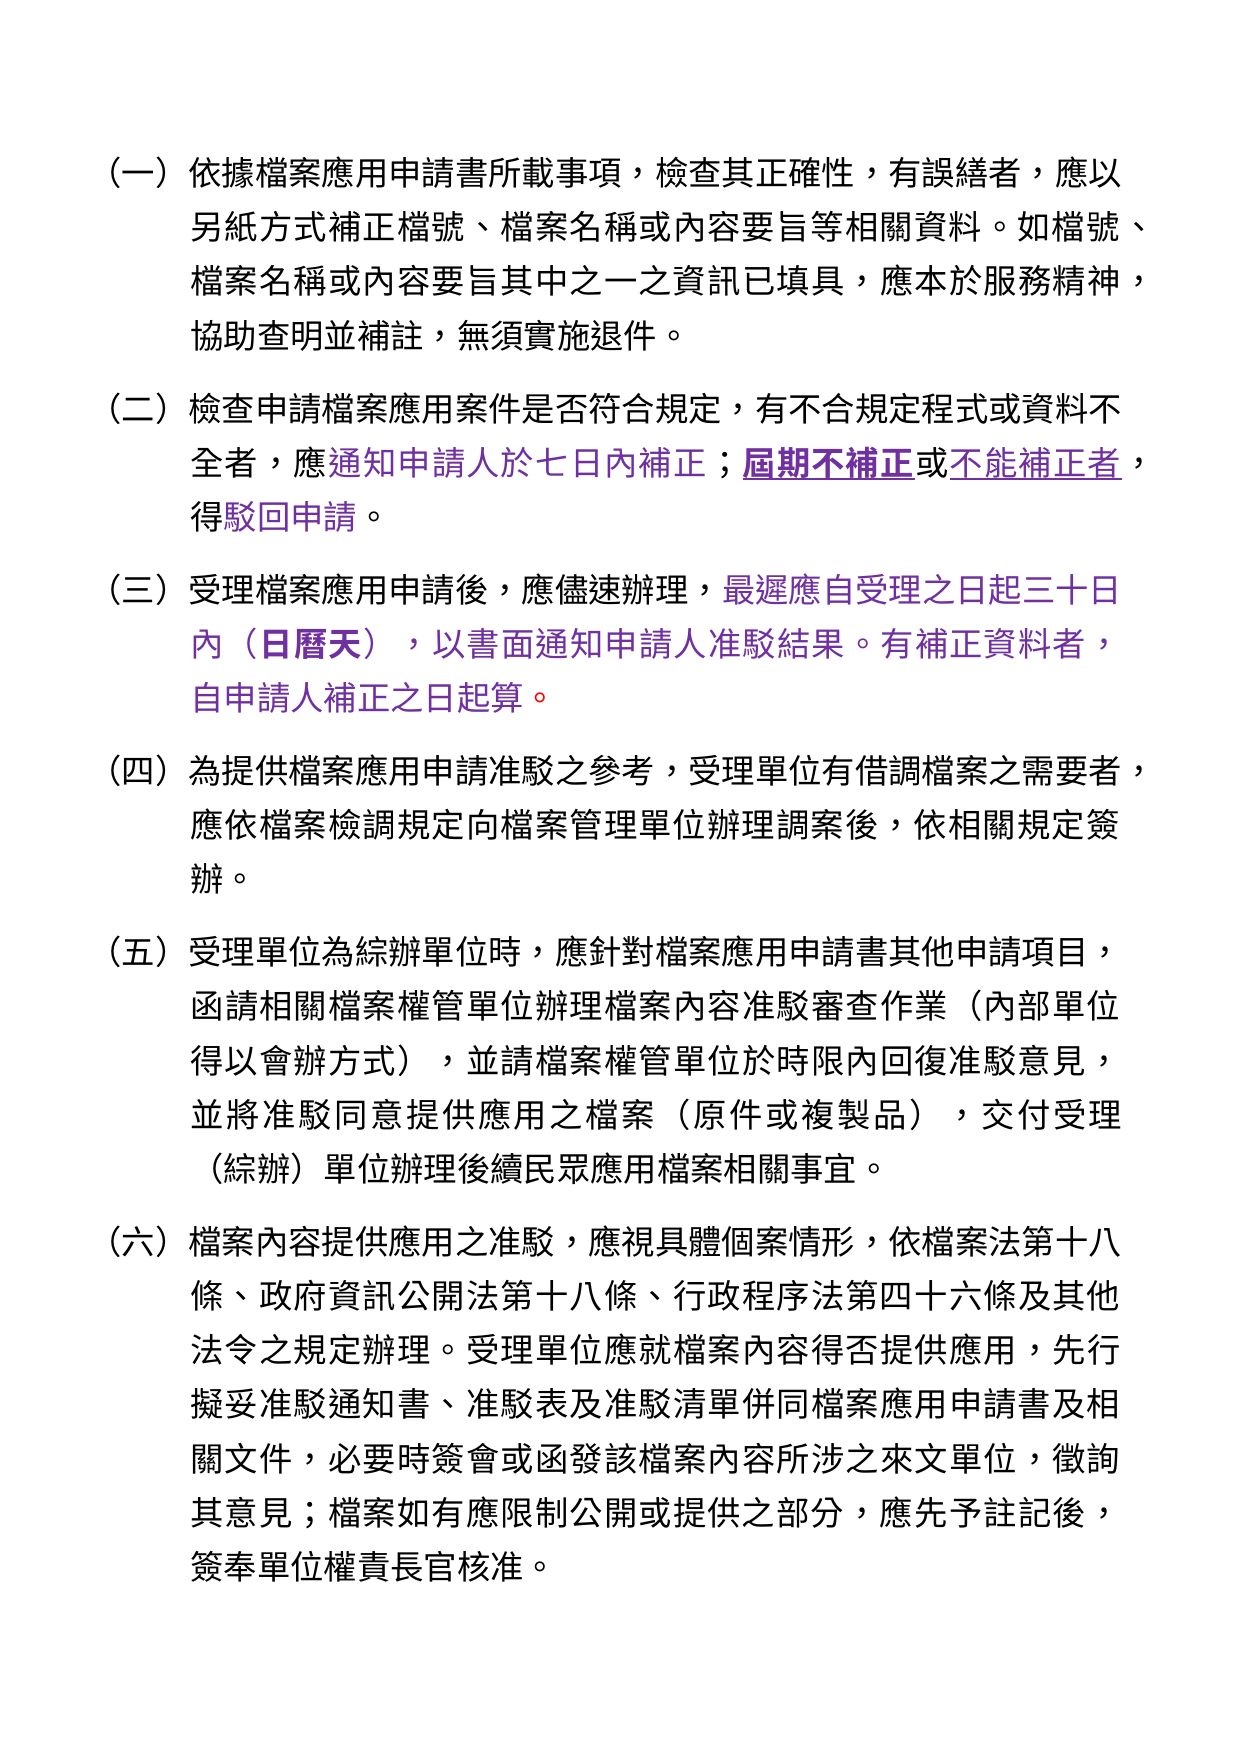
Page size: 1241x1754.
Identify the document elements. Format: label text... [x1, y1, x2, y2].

text （五）受理單位為綜辦單位時，應針對檔案應用申請書其他申請項目，函請相關檔案權管單位辦理檔案內容准駁審查作業（內部單位得以會辦方式），並請檔案權管單位於時限內回復准駁意見，並將准駁同意提供應用之檔案（原件或複製品），交付受理（綜辦）單位辦理後續民眾應用檔案相關事宜。 [88, 921, 1122, 1192]
text （二）檢查申請檔案應用案件是否符合規定，有不合規定程式或資料不全者，應通知申請人於七日內補正；屆期不補正或不能補正者，得駁回申請。 [88, 378, 1122, 540]
text （三）受理檔案應用申請後，應儘速辦理，最遲應自受理之日起三十日內（日曆天），以書面通知申請人准駁結果。有補正資料者，自申請人補正之日起算。 [88, 559, 1122, 721]
text （六）檔案內容提供應用之准駁，應視具體個案情形，依檔案法第十八條、政府資訊公開法第十八條、行政程序法第四十六條及其他法令之規定辦理。受理單位應就檔案內容得否提供應用，先行擬妥准駁通知書、准駁表及准駁清單併同檔案應用申請書及相關文件，必要時簽會或函發該檔案內容所涉之來文單位，徵詢其意見；檔案如有應限制公開或提供之部分，應先予註記後，簽奉單位權責長官核准。 [88, 1211, 1122, 1590]
text （四）為提供檔案應用申請准駁之參考，受理單位有借調檔案之需要者，應依檔案檢調規定向檔案管理單位辦理調案後，依相關規定簽辦。 [88, 740, 1122, 903]
text （一）依據檔案應用申請書所載事項，檢查其正確性，有誤繕者，應以另紙方式補正檔號、檔案名稱或內容要旨等相關資料。如檔號、檔案名稱或內容要旨其中之一之資訊已填具，應本於服務精神，協助查明並補註，無須實施退件。 [88, 142, 1122, 359]
